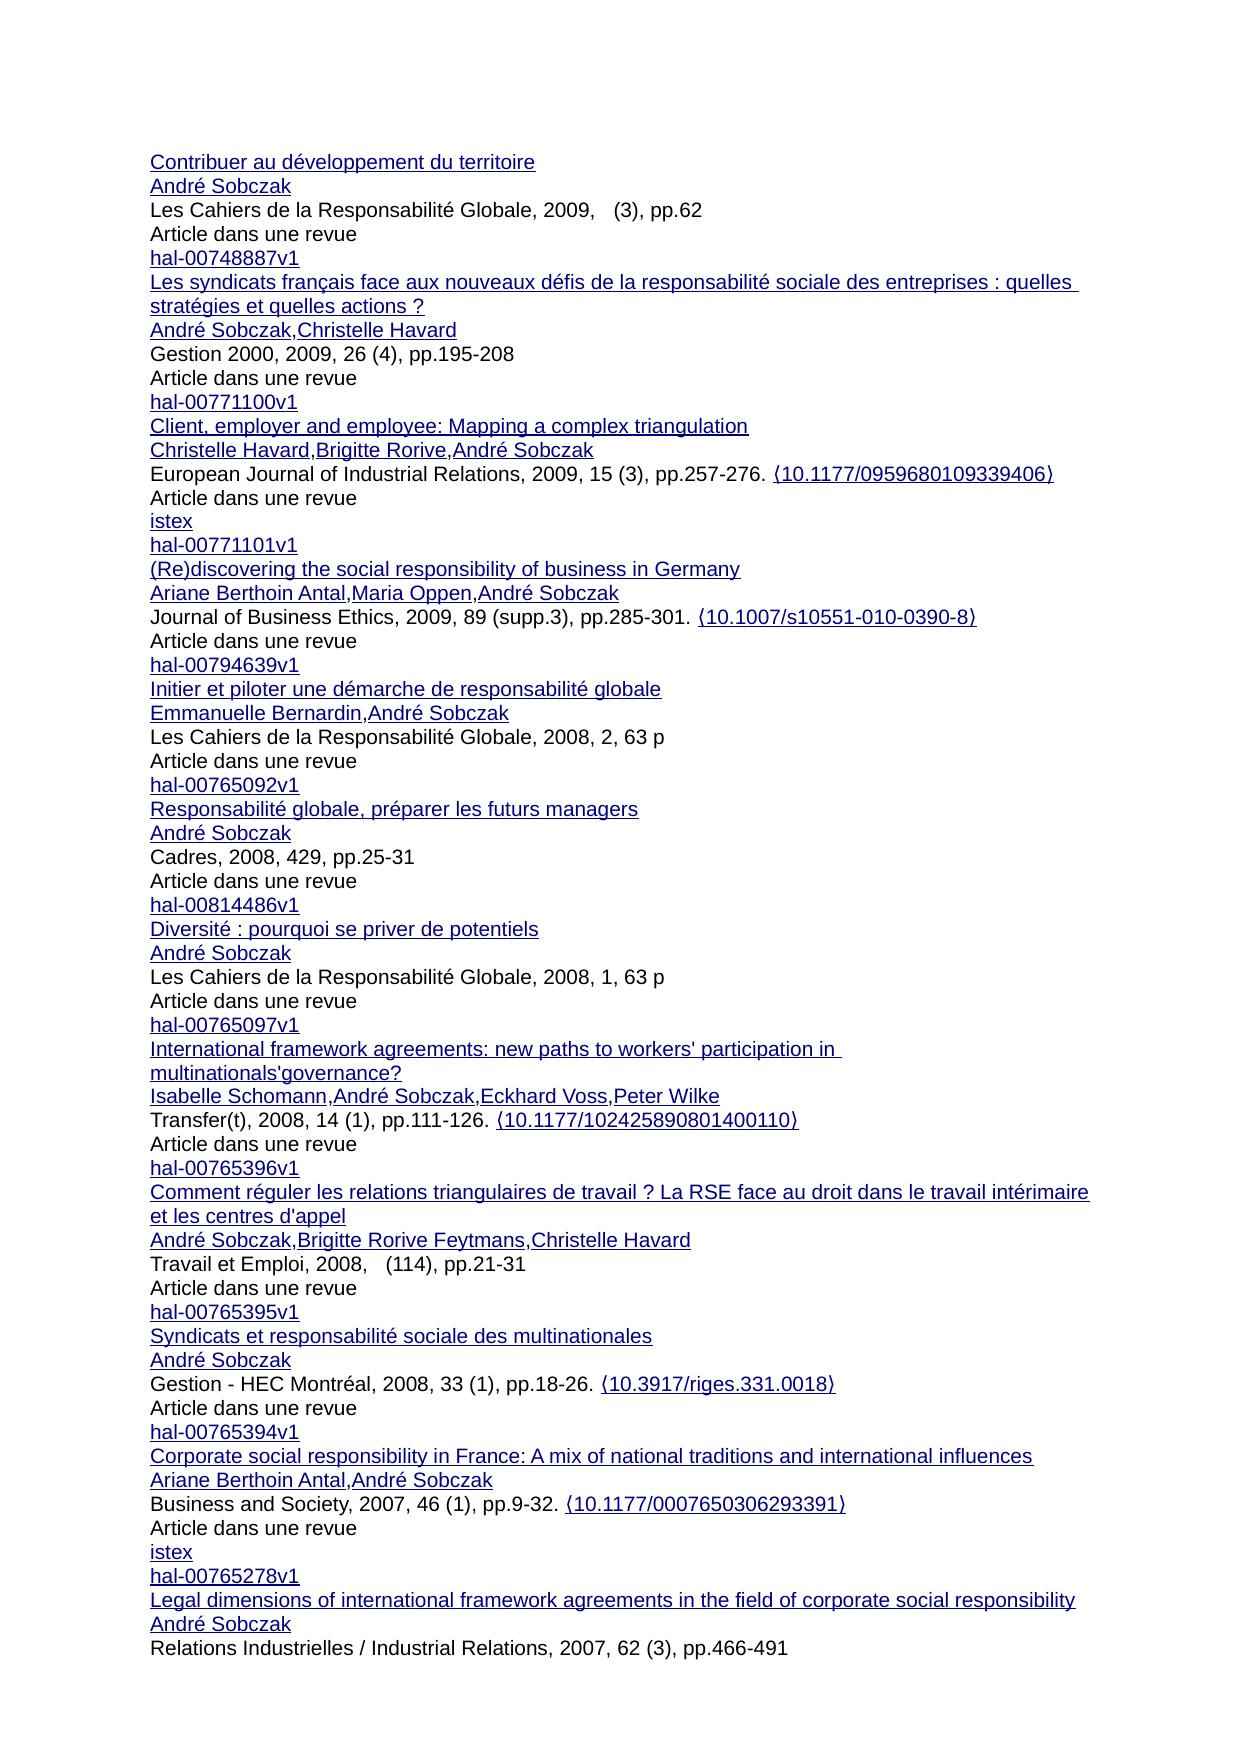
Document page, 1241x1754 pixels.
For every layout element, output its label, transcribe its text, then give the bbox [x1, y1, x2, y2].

table_cell Comment réguler les relations triangulaires de travail ? La RSE face au droit dans le travail intérimaire [150, 1180, 1090, 1201]
table_cell International framework agreements: new paths to workers' participation in multinationals'governance? Isabelle Schomann,André Sobczak,Eckhard Voss,Peter Wilke Transfer(t), 2008, 14 (1), pp.111-126. ⟨10.1177/102425890801400110⟩ Article dans une revue hal-00765396v1 [150, 1036, 1090, 1180]
table_cell (Re)discovering the social responsibility of business in Germany Ariane Berthoin Antal,Maria Oppen,André Sobczak Journal of Business Ethics, 2009, 89 (supp.3), pp.285-301. ⟨10.1007/s10551-010-0390-8⟩ Article dans une revue hal-00794639v1 [150, 557, 1090, 677]
table_cell Legal dimensions of international framework agreements in the field of corporate social responsibility André Sobczak Relations Industrielles / Industrial Relations, 2007, 62 (3), pp.466-491 [150, 1588, 1090, 1659]
table_cell Les syndicats français face aux nouveaux défis de la responsabilité sociale des entreprises : quelles stratégies et quelles actions ? André Sobczak,Christelle Havard Gestion 2000, 2009, 26 (4), pp.195-208 Article dans une revue hal-00771100v1 [150, 270, 1090, 413]
table_cell Initier et piloter une démarche de responsabilité globale Emmanuelle Bernardin,André Sobczak Les Cahiers de la Responsabilité Globale, 2008, 2, 63 p Article dans une revue hal-00765092v1 [150, 677, 1090, 797]
table_cell Responsabilité globale, préparer les futurs managers André Sobczak Cadres, 2008, 429, pp.25-31 Article dans une revue hal-00814486v1 [150, 797, 1090, 917]
table_cell Syndicats et responsabilité sociale des multinationales André Sobczak Gestion - HEC Montréal, 2008, 33 (1), pp.18-26. ⟨10.3917/riges.331.0018⟩ Article dans une revue hal-00765394v1 [150, 1324, 1090, 1444]
table_cell Contribuer au développement du territoire André Sobczak Les Cahiers de la Responsabilité Globale, 2009, (3), pp.62 Article dans une revue hal-00748887v1 [150, 150, 1090, 270]
table_cell et les centres d'appel André Sobczak,Brigitte Rorive Feytmans,Christelle Havard Travail et Emploi, 2008, (114), pp.21-31 Article dans une revue hal-00765395v1 [150, 1202, 1090, 1324]
table_cell Diversité : pourquoi se priver de potentiels André Sobczak Les Cahiers de la Responsabilité Globale, 2008, 1, 63 p Article dans une revue hal-00765097v1 [150, 917, 1090, 1036]
table_cell Client, employer and employee: Mapping a complex triangulation Christelle Havard,Brigitte Rorive,André Sobczak European Journal of Industrial Relations, 2009, 15 (3), pp.257-276. ⟨10.1177/0959680109339406⟩ Article dans une revue istex hal-00771101v1 [150, 414, 1090, 557]
table_cell Corporate social responsibility in France: A mix of national traditions and international influences Ariane Berthoin Antal,André Sobczak Business and Society, 2007, 46 (1), pp.9-32. ⟨10.1177/0007650306293391⟩ Article dans une revue istex hal-00765278v1 [150, 1444, 1090, 1587]
